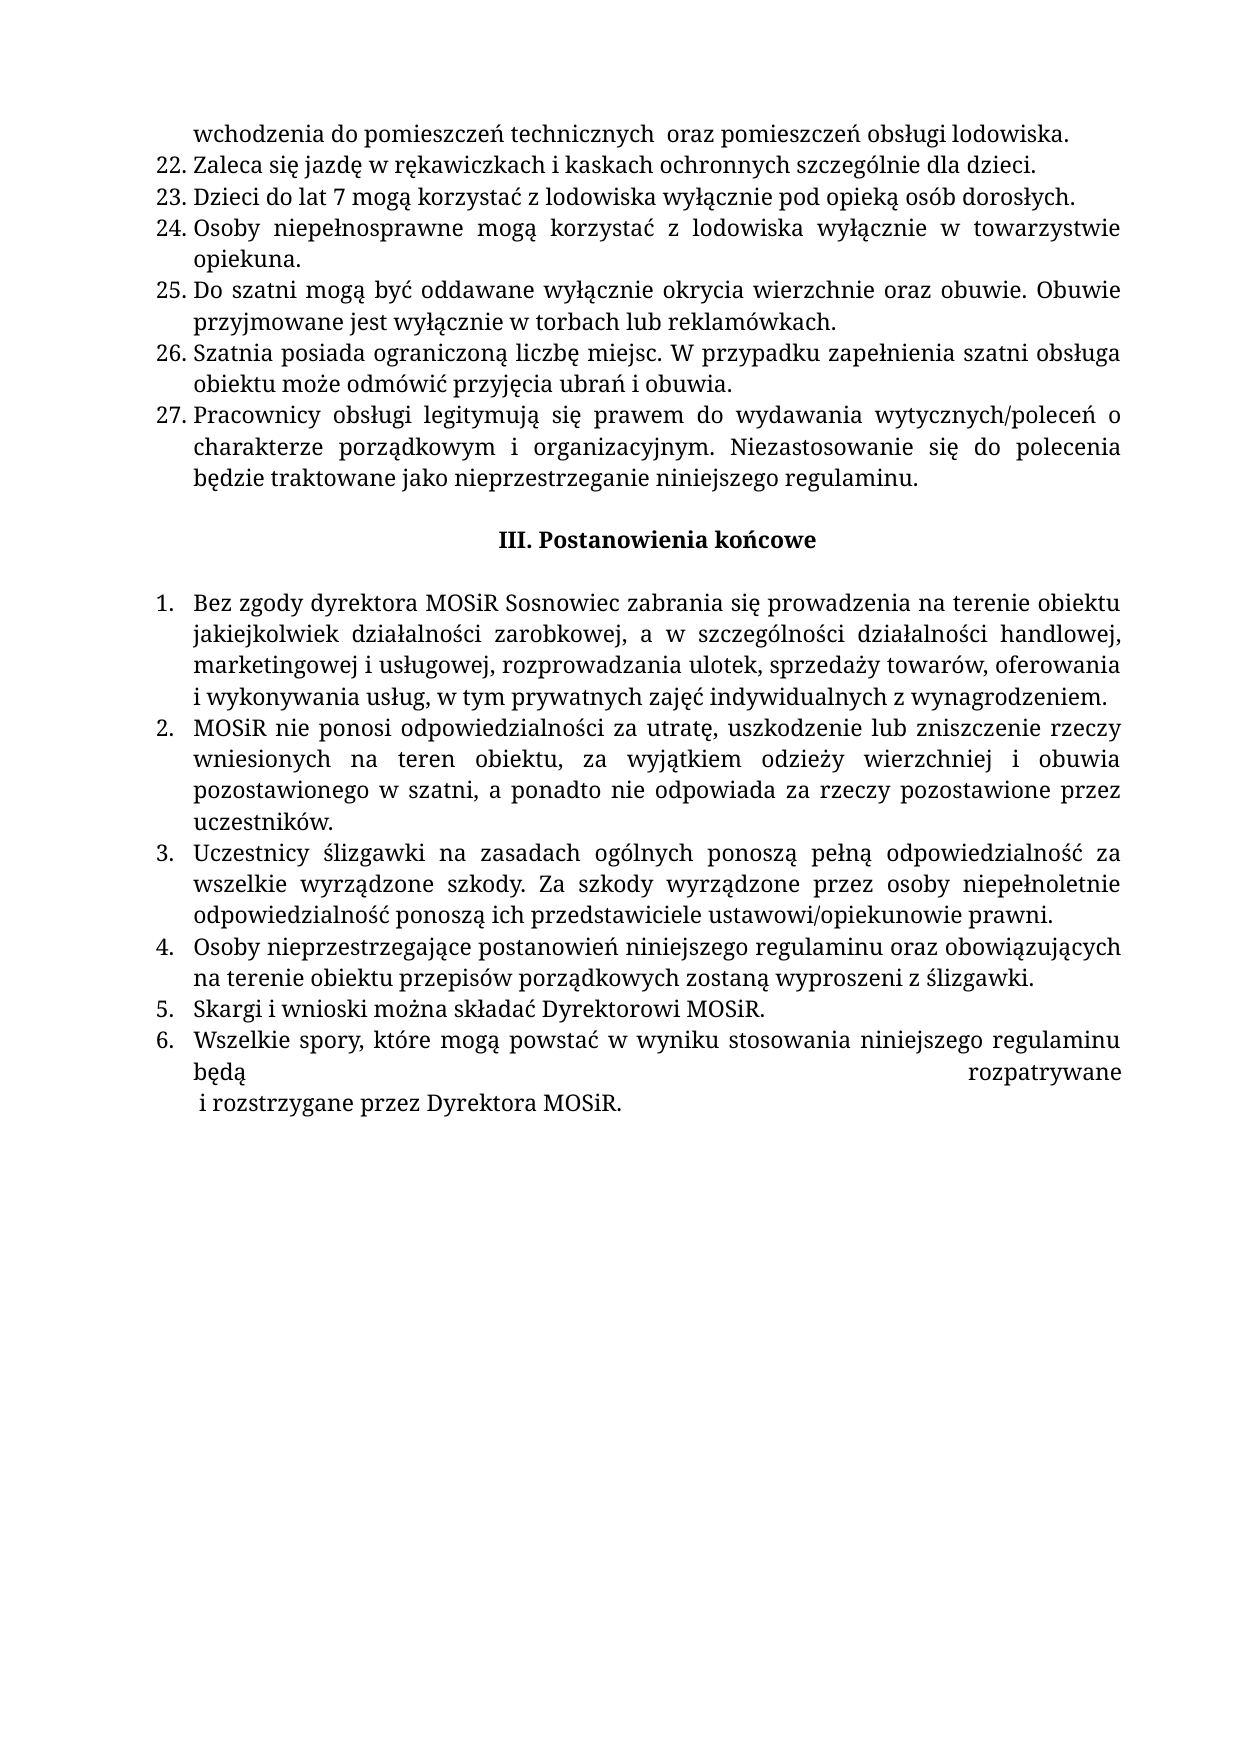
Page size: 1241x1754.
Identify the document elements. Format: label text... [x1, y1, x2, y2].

list wchodzenia do pomieszczeń technicznych oraz pomieszczeń obsługi lodowiska. [156, 118, 1122, 149]
list Dzieci do lat 7 mogą korzystać z lodowiska wyłącznie pod opieką osób dorosłych. [156, 181, 1122, 212]
list Do szatni mogą być oddawane wyłącznie okrycia wierzchnie oraz obuwie. Obuwie przyjmowane jest wyłącznie w torbach lub reklamówkach. [156, 274, 1122, 337]
list Osoby nieprzestrzegające postanowień niniejszego regulaminu oraz obowiązujących na terenie obiektu przepisów porządkowych zostaną wyproszeni z ślizgawki. [156, 931, 1122, 993]
list Pracownicy obsługi legitymują się prawem do wydawania wytycznych/poleceń o charakterze porządkowym i organizacyjnym. Niezastosowanie się do polecenia będzie traktowane jako nieprzestrzeganie niniejszego regulaminu. [156, 399, 1122, 493]
list MOSiR nie ponosi odpowiedzialności za utratę, uszkodzenie lub zniszczenie rzeczy wniesionych na teren obiektu, za wyjątkiem odzieży wierzchniej i obuwia pozostawionego w szatni, a ponadto nie odpowiada za rzeczy pozostawione przez uczestników. [156, 712, 1122, 837]
list Zaleca się jazdę w rękawiczkach i kaskach ochronnych szczególnie dla dzieci. [156, 149, 1122, 181]
list III. Postanowienia końcowe [156, 524, 1122, 556]
list Osoby niepełnosprawne mogą korzystać z lodowiska wyłącznie w towarzystwie opiekuna. [156, 212, 1122, 274]
list Uczestnicy ślizgawki na zasadach ogólnych ponoszą pełną odpowiedzialność za wszelkie wyrządzone szkody. Za szkody wyrządzone przez osoby niepełnoletnie odpowiedzialność ponoszą ich przedstawiciele ustawowi/opiekunowie prawni. [156, 837, 1122, 931]
list Wszelkie spory, które mogą powstać w wyniku stosowania niniejszego regulaminu będą rozpatrywane i rozstrzygane przez Dyrektora MOSiR. [156, 1024, 1122, 1118]
list Szatnia posiada ograniczoną liczbę miejsc. W przypadku zapełnienia szatni obsługa obiektu może odmówić przyjęcia ubrań i obuwia. [156, 337, 1122, 399]
list Skargi i wnioski można składać Dyrektorowi MOSiR. [156, 993, 1122, 1024]
list Bez zgody dyrektora MOSiR Sosnowiec zabrania się prowadzenia na terenie obiektu jakiejkolwiek działalności zarobkowej, a w szczególności działalności handlowej, marketingowej i usługowej, rozprowadzania ulotek, sprzedaży towarów, oferowania i wykonywania usług, w tym prywatnych zajęć indywidualnych z wynagrodzeniem. [156, 587, 1122, 712]
